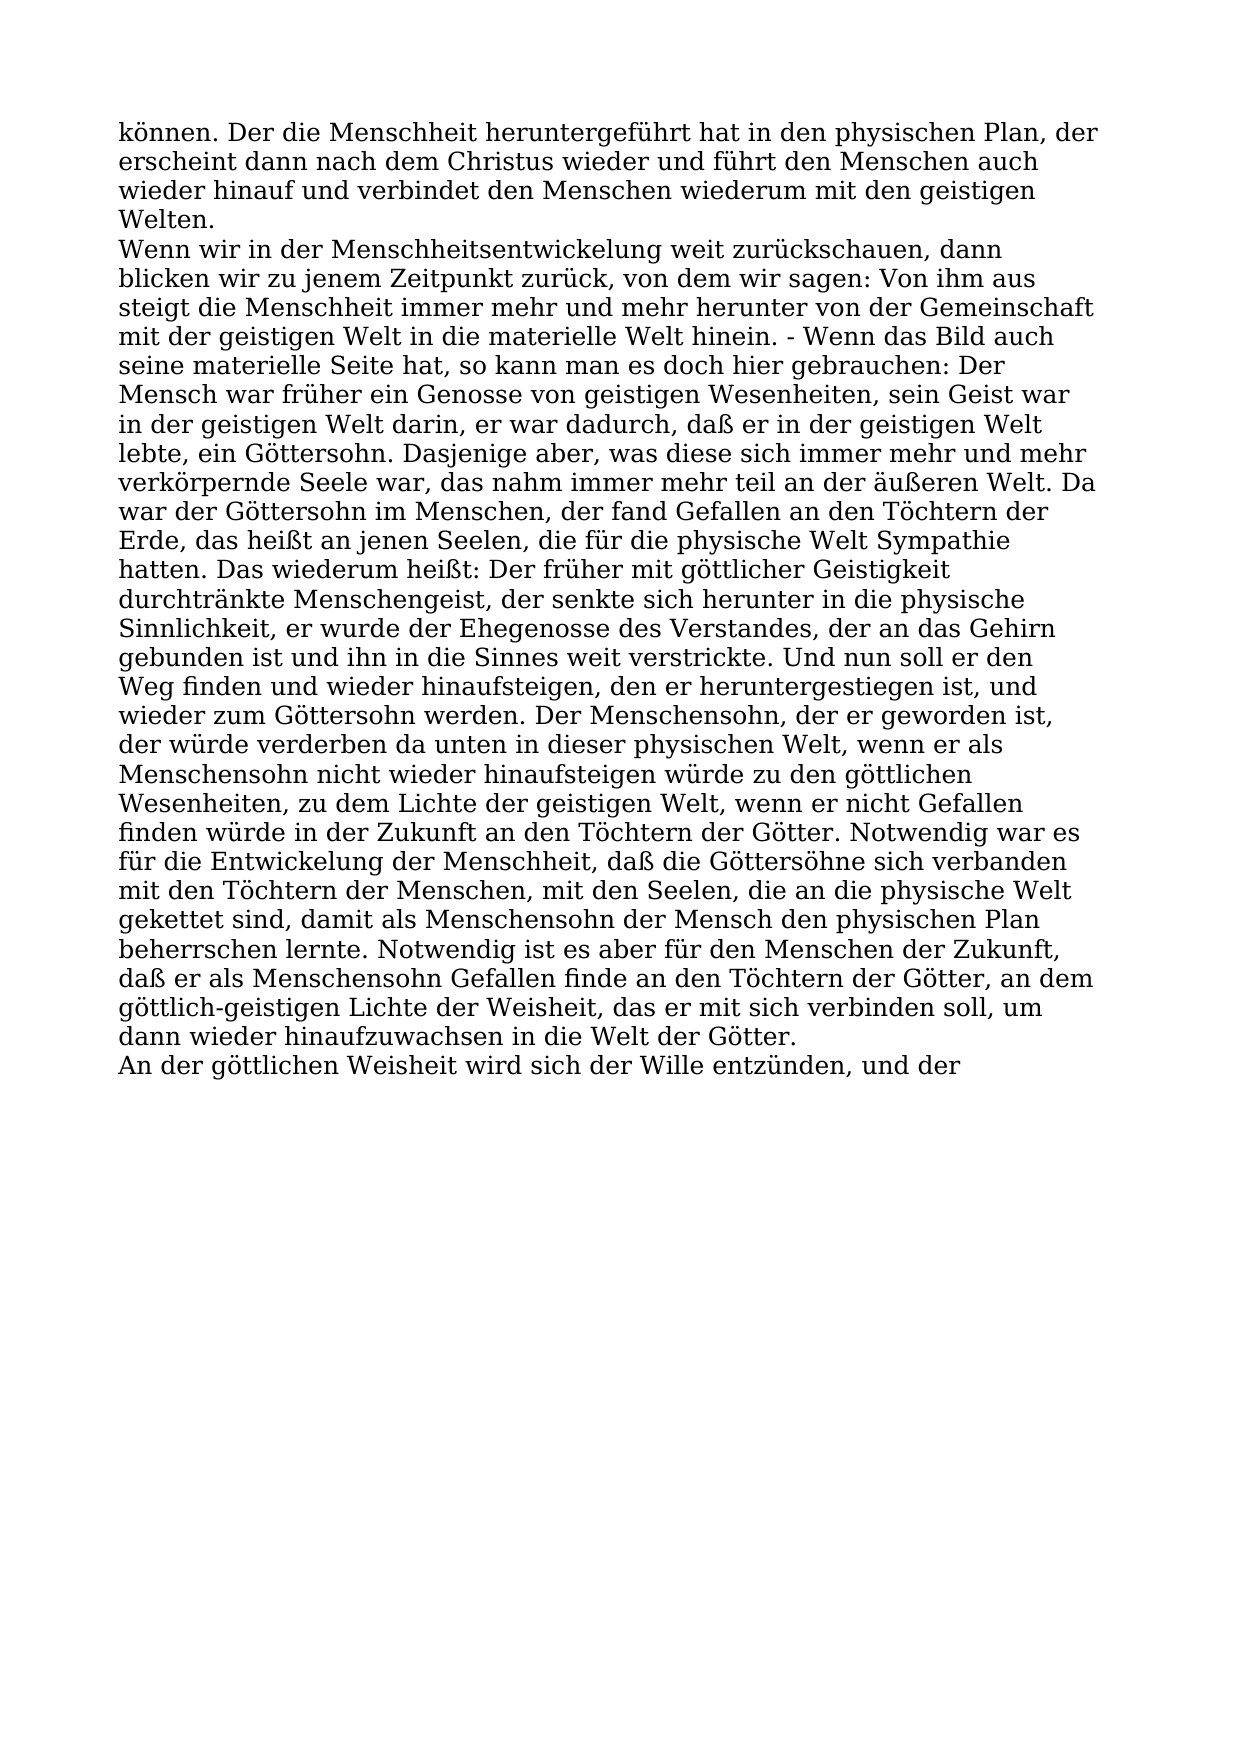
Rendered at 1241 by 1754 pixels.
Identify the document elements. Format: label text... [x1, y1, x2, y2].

text durchtränkte Menschengeist, der senkte sich herunter in die physische [118, 585, 1122, 614]
text Erde, das heißt an jenen Seelen, die für die physische Welt Sympathie [118, 526, 1122, 556]
text beherrschen lernte. Notwendig ist es aber für den Menschen der Zukunft, [118, 935, 1122, 964]
text Menschensohn nicht wieder hinaufsteigen würde zu den göttlichen [118, 760, 1122, 789]
text Sinnlichkeit, er wurde der Ehegenosse des Verstandes, der an das Gehirn [118, 614, 1122, 643]
text in der geistigen Welt darin, er war dadurch, daß er in der geistigen Welt [118, 410, 1122, 439]
text finden würde in der Zukunft an den Töchtern der Götter. Notwendig war es [118, 818, 1122, 847]
text An der göttlichen Weisheit wird sich der Wille entzünden, und der [118, 1051, 1122, 1081]
text Mensch war früher ein Genosse von geistigen Wesenheiten, sein Geist war [118, 381, 1122, 410]
text gebunden ist und ihn in die Sinnes weit verstrickte. Und nun soll er den [118, 643, 1122, 672]
text dann wieder hinaufzuwachsen in die Welt der Götter. [118, 1022, 1122, 1051]
text göttlich-geistigen Lichte der Weisheit, das er mit sich verbinden soll, um [118, 993, 1122, 1022]
text steigt die Menschheit immer mehr und mehr herunter von der Gemeinschaft [118, 293, 1122, 322]
text hatten. Das wiederum heißt: Der früher mit göttlicher Geistigkeit [118, 556, 1122, 585]
text erscheint dann nach dem Christus wieder und führt den Menschen auch [118, 147, 1122, 176]
text Wesenheiten, zu dem Lichte der geistigen Welt, wenn er nicht Gefallen [118, 789, 1122, 818]
text seine materielle Seite hat, so kann man es doch hier gebrauchen: Der [118, 351, 1122, 381]
text wieder zum Göttersohn werden. Der Menschensohn, der er geworden ist, [118, 701, 1122, 731]
text gekettet sind, damit als Menschensohn der Mensch den physischen Plan [118, 906, 1122, 935]
text wieder hinauf und verbindet den Menschen wiederum mit den geistigen [118, 176, 1122, 206]
text Wenn wir in der Menschheitsentwickelung weit zurückschauen, dann [118, 235, 1122, 264]
text für die Entwickelung der Menschheit, daß die Göttersöhne sich verbanden [118, 847, 1122, 876]
text Welten. [118, 206, 1122, 235]
text verkörpernde Seele war, das nahm immer mehr teil an der äußeren Welt. Da [118, 468, 1122, 497]
text daß er als Menschensohn Gefallen finde an den Töchtern der Götter, an dem [118, 964, 1122, 993]
text mit der geistigen Welt in die materielle Welt hinein. - Wenn das Bild auch [118, 322, 1122, 351]
text Weg finden und wieder hinaufsteigen, den er heruntergestiegen ist, und [118, 672, 1122, 701]
text war der Göttersohn im Menschen, der fand Gefallen an den Töchtern der [118, 497, 1122, 526]
text lebte, ein Göttersohn. Dasjenige aber, was diese sich immer mehr und mehr [118, 439, 1122, 468]
text der würde verderben da unten in dieser physischen Welt, wenn er als [118, 731, 1122, 760]
text können. Der die Menschheit heruntergeführt hat in den physischen Plan, der [118, 118, 1122, 147]
text mit den Töchtern der Menschen, mit den Seelen, die an die physische Welt [118, 876, 1122, 906]
text blicken wir zu jenem Zeitpunkt zurück, von dem wir sagen: Von ihm aus [118, 264, 1122, 293]
